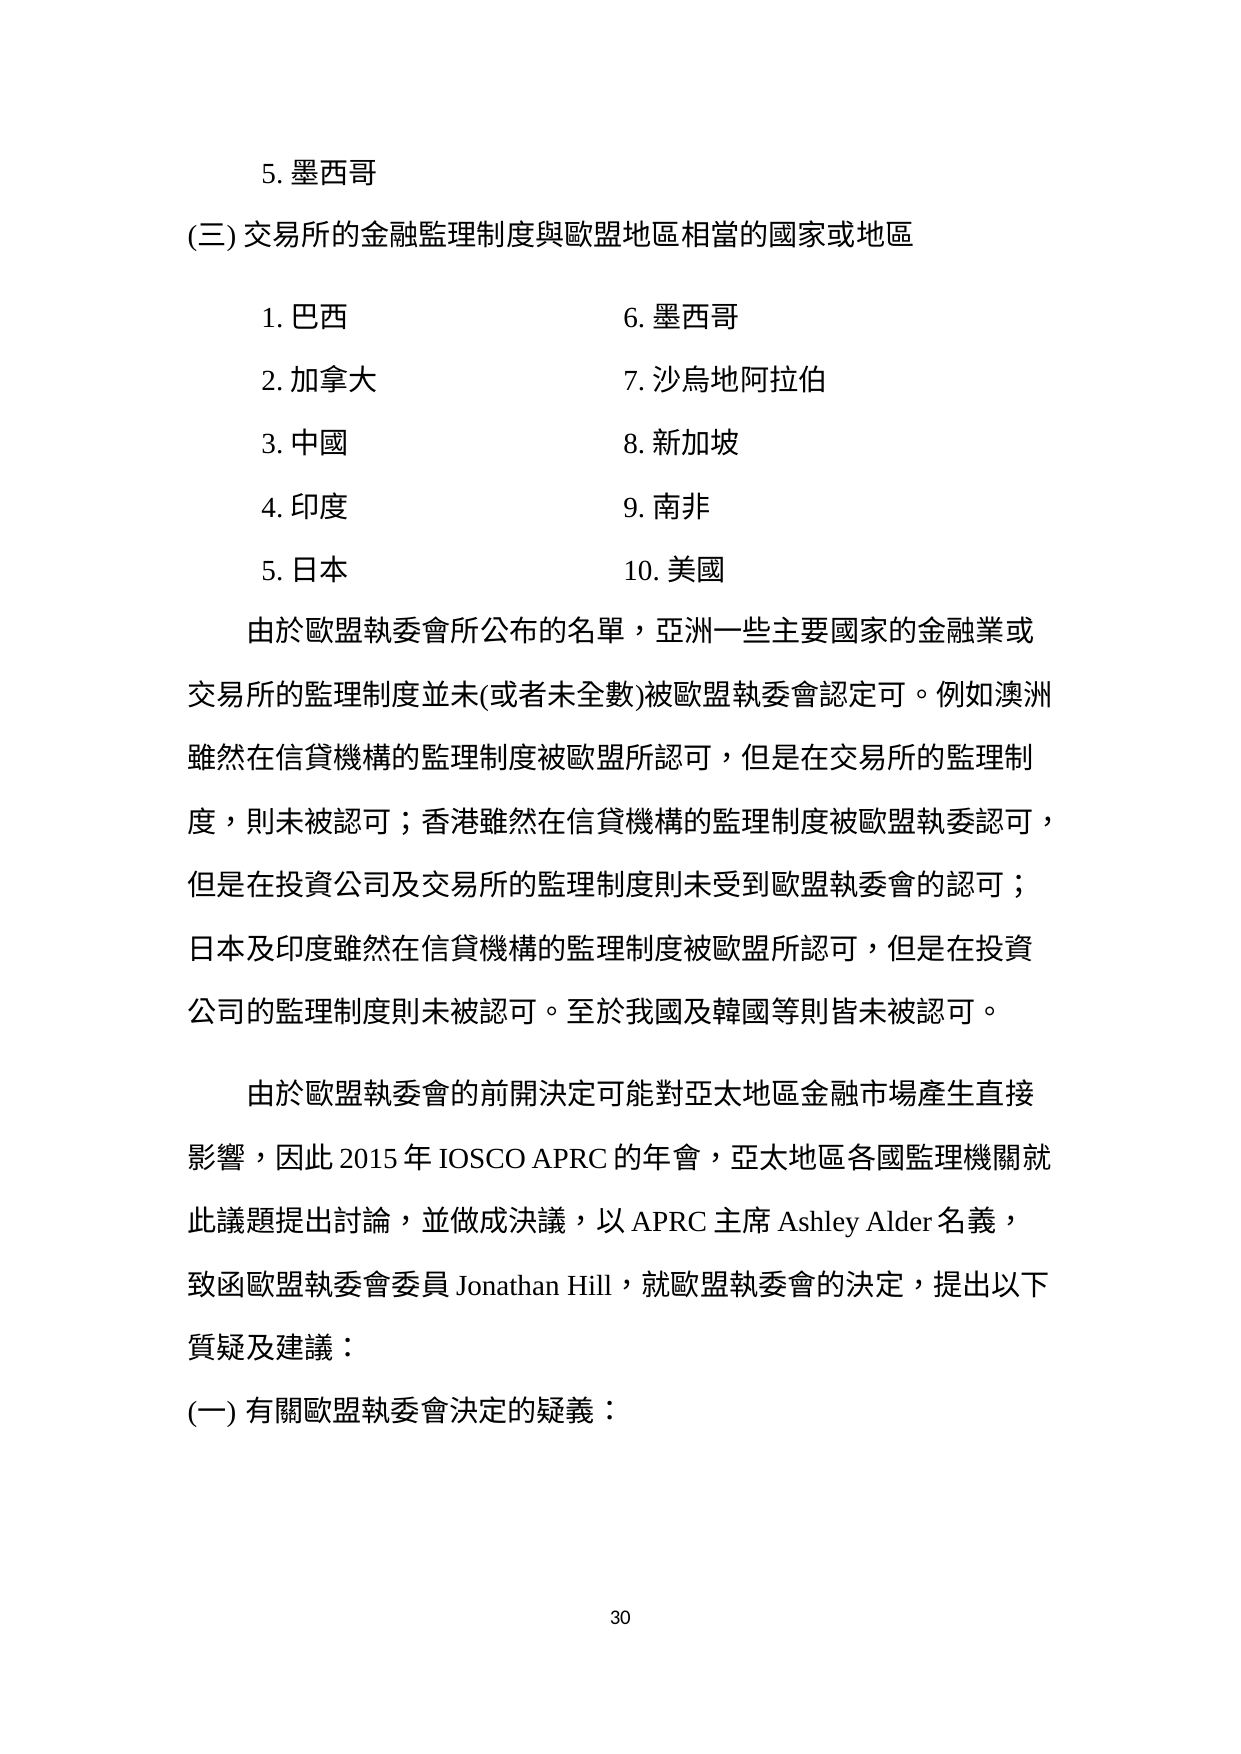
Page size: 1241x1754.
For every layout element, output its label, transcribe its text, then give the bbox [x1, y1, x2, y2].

table_header [612, 150, 1047, 192]
list 有關歐盟執委會決定的疑義： [187, 1388, 1053, 1430]
table_header 1. 巴西 2. 加拿大 3. 中國 4. 印度 5. 日本 [176, 293, 612, 589]
table_header 5. 墨西哥 [176, 150, 612, 192]
text 由於歐盟執委會的前開決定可能對亞太地區金融市場產生直接影響，因此2015年IOSCO APRC的年會，亞太地區各國監理機關就此議題提出討論，並做成決議，以APRC主席Ashley Alder名義，致函歐盟執委會委員Jonathan Hill，就歐盟執委會的決定，提出以下質疑及建議： [187, 1071, 1053, 1367]
text 由於歐盟執委會所公布的名單，亞洲一些主要國家的金融業或交易所的監理制度並未(或者未全數)被歐盟執委會認定可。例如澳洲雖然在信貸機構的監理制度被歐盟所認可，但是在交易所的監理制度，則未被認可；香港雖然在信貸機構的監理制度被歐盟執委認可，但是在投資公司及交易所的監理制度則未受到歐盟執委會的認可；日本及印度雖然在信貸機構的監理制度被歐盟所認可，但是在投資公司的監理制度則未被認可。至於我國及韓國等則皆未被認可。 [187, 608, 1053, 1031]
text (三) 交易所的金融監理制度與歐盟地區相當的國家或地區 [187, 211, 1053, 253]
table_header 6. 墨西哥 7. 沙烏地阿拉伯 8. 新加坡 9. 南非 10. 美國 [612, 293, 1047, 589]
